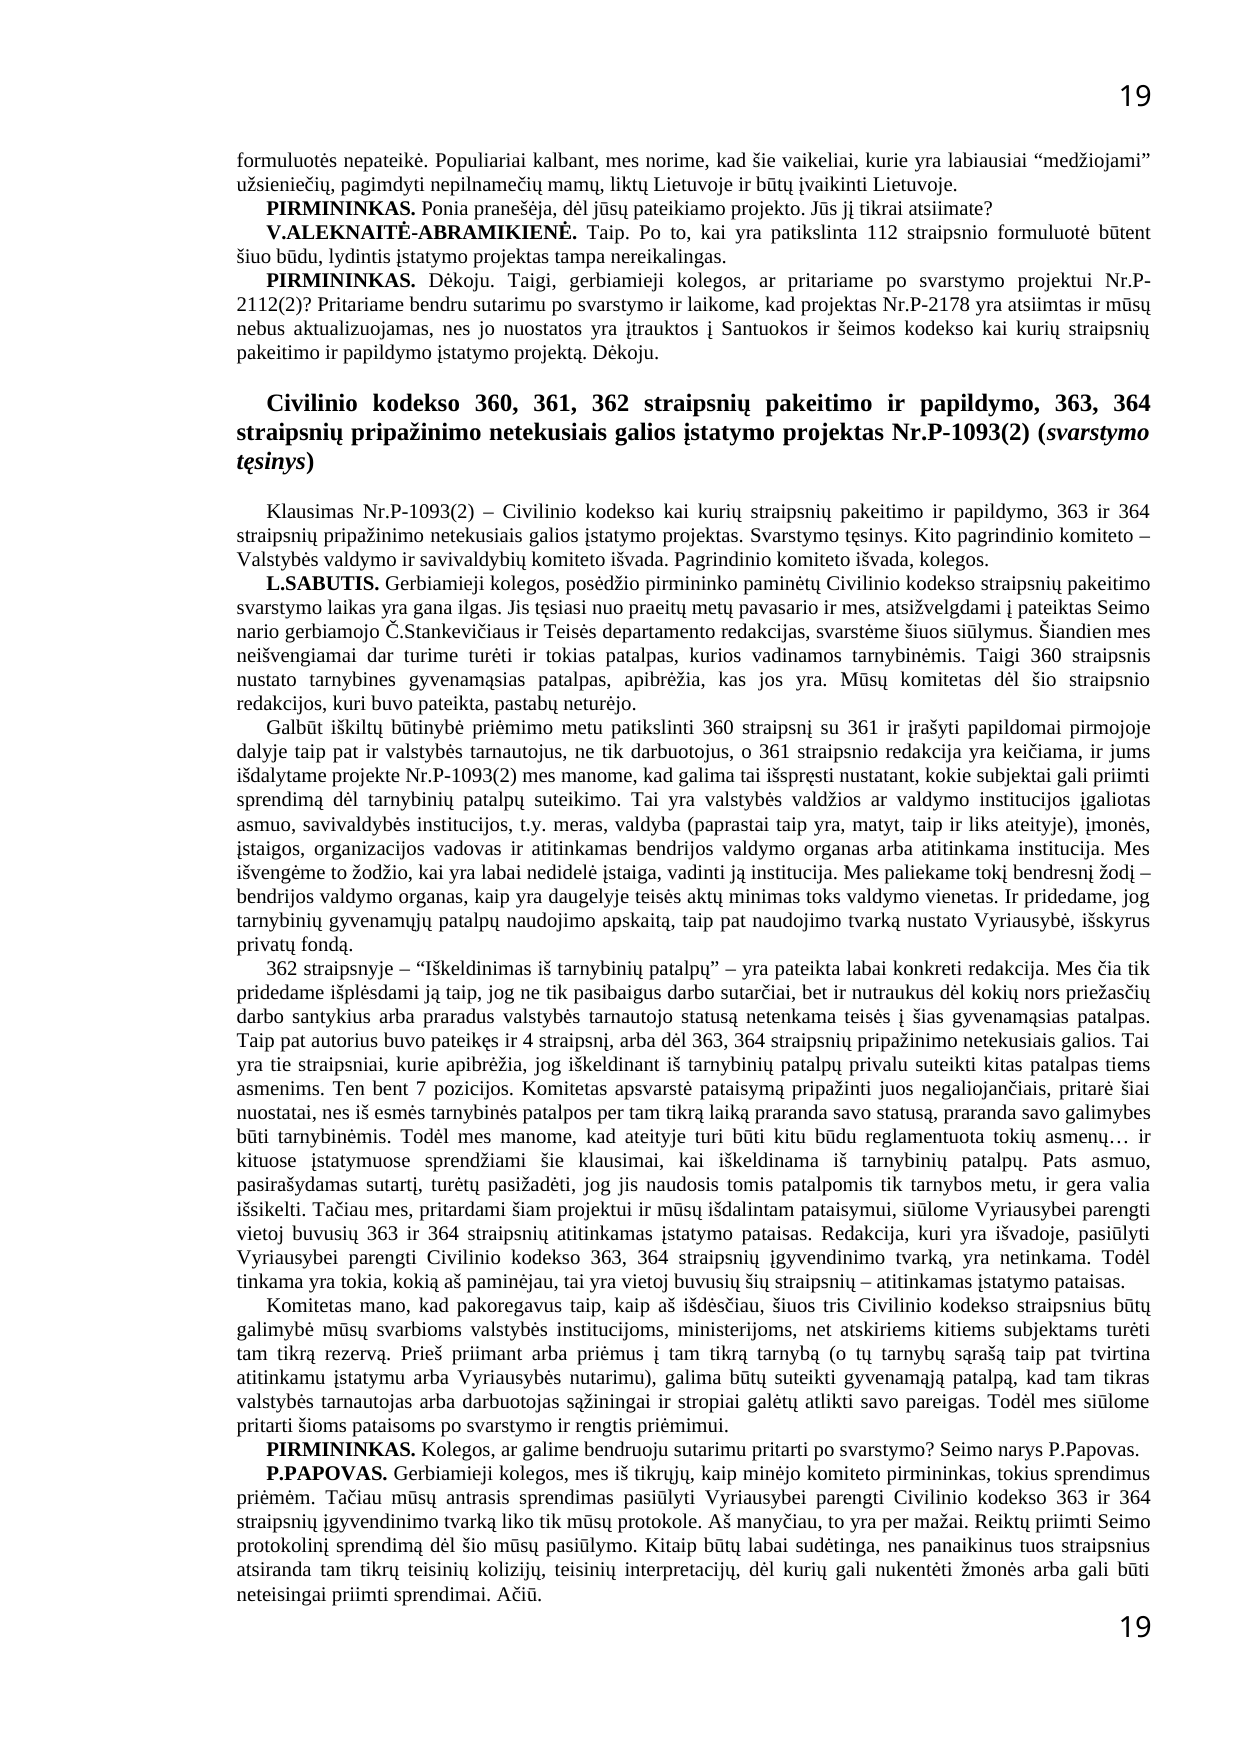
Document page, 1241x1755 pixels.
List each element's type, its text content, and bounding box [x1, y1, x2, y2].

text V.ALEKNAITĖ-ABRAMIKIENĖ. Taip. Po to, kai yra patikslinta 112 straipsnio formuluotė būtent šiuo būdu, lydintis įstatymo projektas tampa nereikalingas. [236, 220, 1152, 268]
text PIRMININKAS. Ponia pranešėja, dėl jūsų pateikiamo projekto. Jūs jį tikrai atsiimate? [236, 196, 1152, 220]
text PIRMININKAS. Dėkoju. Taigi, gerbiamieji kolegos, ar pritariame po svarstymo projektui Nr.P-2112(2)? Pritariame bendru sutarimu po svarstymo ir laikome, kad projektas Nr.P-2178 yra atsiimtas ir mūsų nebus aktualizuojamas, nes jo nuostatos yra įtrauktos į Santuokos ir šeimos kodekso kai kurių straipsnių pakeitimo ir papildymo įstatymo projektą. Dėkoju. [236, 268, 1152, 364]
text Galbūt iškiltų būtinybė priėmimo metu patikslinti 360 straipsnį su 361 ir įrašyti papildomai pirmojoje dalyje taip pat ir valstybės tarnautojus, ne tik darbuotojus, o 361 straipsnio redakcija yra keičiama, ir jums išdalytame projekte Nr.P-1093(2) mes manome, kad galima tai išspręsti nustatant, kokie subjektai gali priimti sprendimą dėl tarnybinių patalpų suteikimo. Tai yra valstybės valdžios ar valdymo institucijos įgaliotas asmuo, savivaldybės institucijos, t.y. meras, valdyba (paprastai taip yra, matyt, taip ir liks ateityje), įmonės, įstaigos, organizacijos vadovas ir atitinkamas bendrijos valdymo organas arba atitinkama institucija. Mes išvengėme to žodžio, kai yra labai nedidelė įstaiga, vadinti ją institucija. Mes paliekame tokį bendresnį žodį – bendrijos valdymo organas, kaip yra daugelyje teisės aktų minimas toks valdymo vienetas. Ir pridedame, jog tarnybinių gyvenamųjų patalpų naudojimo apskaitą, taip pat naudojimo tvarką nustato Vyriausybė, išskyrus privatų fondą. [236, 715, 1152, 956]
text L.SABUTIS. Gerbiamieji kolegos, posėdžio pirmininko paminėtų Civilinio kodekso straipsnių pakeitimo svarstymo laikas yra gana ilgas. Jis tęsiasi nuo praeitų metų pavasario ir mes, atsižvelgdami į pateiktas Seimo nario gerbiamojo Č.Stankevičiaus ir Teisės departamento redakcijas, svarstėme šiuos siūlymus. Šiandien mes neišvengiamai dar turime turėti ir tokias patalpas, kurios vadinamos tarnybinėmis. Taigi 360 straipsnis nustato tarnybines gyvenamąsias patalpas, apibrėžia, kas jos yra. Mūsų komitetas dėl šio straipsnio redakcijos, kuri buvo pateikta, pastabų neturėjo. [236, 571, 1152, 715]
text PIRMININKAS. Kolegos, ar galime bendruoju sutarimu pritarti po svarstymo? Seimo narys P.Papovas. [236, 1437, 1152, 1461]
text Civilinio kodekso 360, 361, 362 straipsnių pakeitimo ir papildymo, 363, 364 straipsnių pripažinimo netekusiais galios įstatymo projektas Nr.P-1093(2) (svarstymo tęsinys) [236, 388, 1152, 474]
text Komitetas mano, kad pakoregavus taip, kaip aš išdėsčiau, šiuos tris Civilinio kodekso straipsnius būtų galimybė mūsų svarbioms valstybės institucijoms, ministerijoms, net atskiriems kitiems subjektams turėti tam tikrą rezervą. Prieš priimant arba priėmus į tam tikrą tarnybą (o tų tarnybų sąrašą taip pat tvirtina atitinkamu įstatymu arba Vyriausybės nutarimu), galima būtų suteikti gyvenamąją patalpą, kad tam tikras valstybės tarnautojas arba darbuotojas sąžiningai ir stropiai galėtų atlikti savo pareigas. Todėl mes siūlome pritarti šioms pataisoms po svarstymo ir rengtis priėmimui. [236, 1293, 1152, 1437]
text P.PAPOVAS. Gerbiamieji kolegos, mes iš tikrųjų, kaip minėjo komiteto pirmininkas, tokius sprendimus priėmėm. Tačiau mūsų antrasis sprendimas pasiūlyti Vyriausybei parengti Civilinio kodekso 363 ir 364 straipsnių įgyvendinimo tvarką liko tik mūsų protokole. Aš manyčiau, to yra per mažai. Reiktų priimti Seimo protokolinį sprendimą dėl šio mūsų pasiūlymo. Kitaip būtų labai sudėtinga, nes panaikinus tuos straipsnius atsiranda tam tikrų teisinių kolizijų, teisinių interpretacijų, dėl kurių gali nukentėti žmonės arba gali būti neteisingai priimti sprendimai. Ačiū. [236, 1461, 1152, 1606]
text Klausimas Nr.P-1093(2) – Civilinio kodekso kai kurių straipsnių pakeitimo ir papildymo, 363 ir 364 straipsnių pripažinimo netekusiais galios įstatymo projektas. Svarstymo tęsinys. Kito pagrindinio komiteto – Valstybės valdymo ir savivaldybių komiteto išvada. Pagrindinio komiteto išvada, kolegos. [236, 499, 1152, 571]
text formuluotės nepateikė. Populiariai kalbant, mes norime, kad šie vaikeliai, kurie yra labiausiai “medžiojami” užsieniečių, pagimdyti nepilnamečių mamų, liktų Lietuvoje ir būtų įvaikinti Lietuvoje. [236, 148, 1152, 196]
text 362 straipsnyje – “Iškeldinimas iš tarnybinių patalpų” – yra pateikta labai konkreti redakcija. Mes čia tik pridedame išplėsdami ją taip, jog ne tik pasibaigus darbo sutarčiai, bet ir nutraukus dėl kokių nors priežasčių darbo santykius arba praradus valstybės tarnautojo statusą netenkama teisės į šias gyvenamąsias patalpas. Taip pat autorius buvo pateikęs ir 4 straipsnį, arba dėl 363, 364 straipsnių pripažinimo netekusiais galios. Tai yra tie straipsniai, kurie apibrėžia, jog iškeldinant iš tarnybinių patalpų privalu suteikti kitas patalpas tiems asmenims. Ten bent 7 pozicijos. Komitetas apsvarstė pataisymą pripažinti juos negaliojančiais, pritarė šiai nuostatai, nes iš esmės tarnybinės patalpos per tam tikrą laiką praranda savo statusą, praranda savo galimybes būti tarnybinėmis. Todėl mes manome, kad ateityje turi būti kitu būdu reglamentuota tokių asmenų… ir kituose įstatymuose sprendžiami šie klausimai, kai iškeldinama iš tarnybinių patalpų. Pats asmuo, pasirašydamas sutartį, turėtų pasižadėti, jog jis naudosis tomis patalpomis tik tarnybos metu, ir gera valia išsikelti. Tačiau mes, pritardami šiam projektui ir mūsų išdalintam pataisymui, siūlome Vyriausybei parengti vietoj buvusių 363 ir 364 straipsnių atitinkamas įstatymo pataisas. Redakcija, kuri yra išvadoje, pasiūlyti Vyriausybei parengti Civilinio kodekso 363, 364 straipsnių įgyvendinimo tvarką, yra netinkama. Todėl tinkama yra tokia, kokią aš paminėjau, tai yra vietoj buvusių šių straipsnių – atitinkamas įstatymo pataisas. [236, 956, 1152, 1293]
